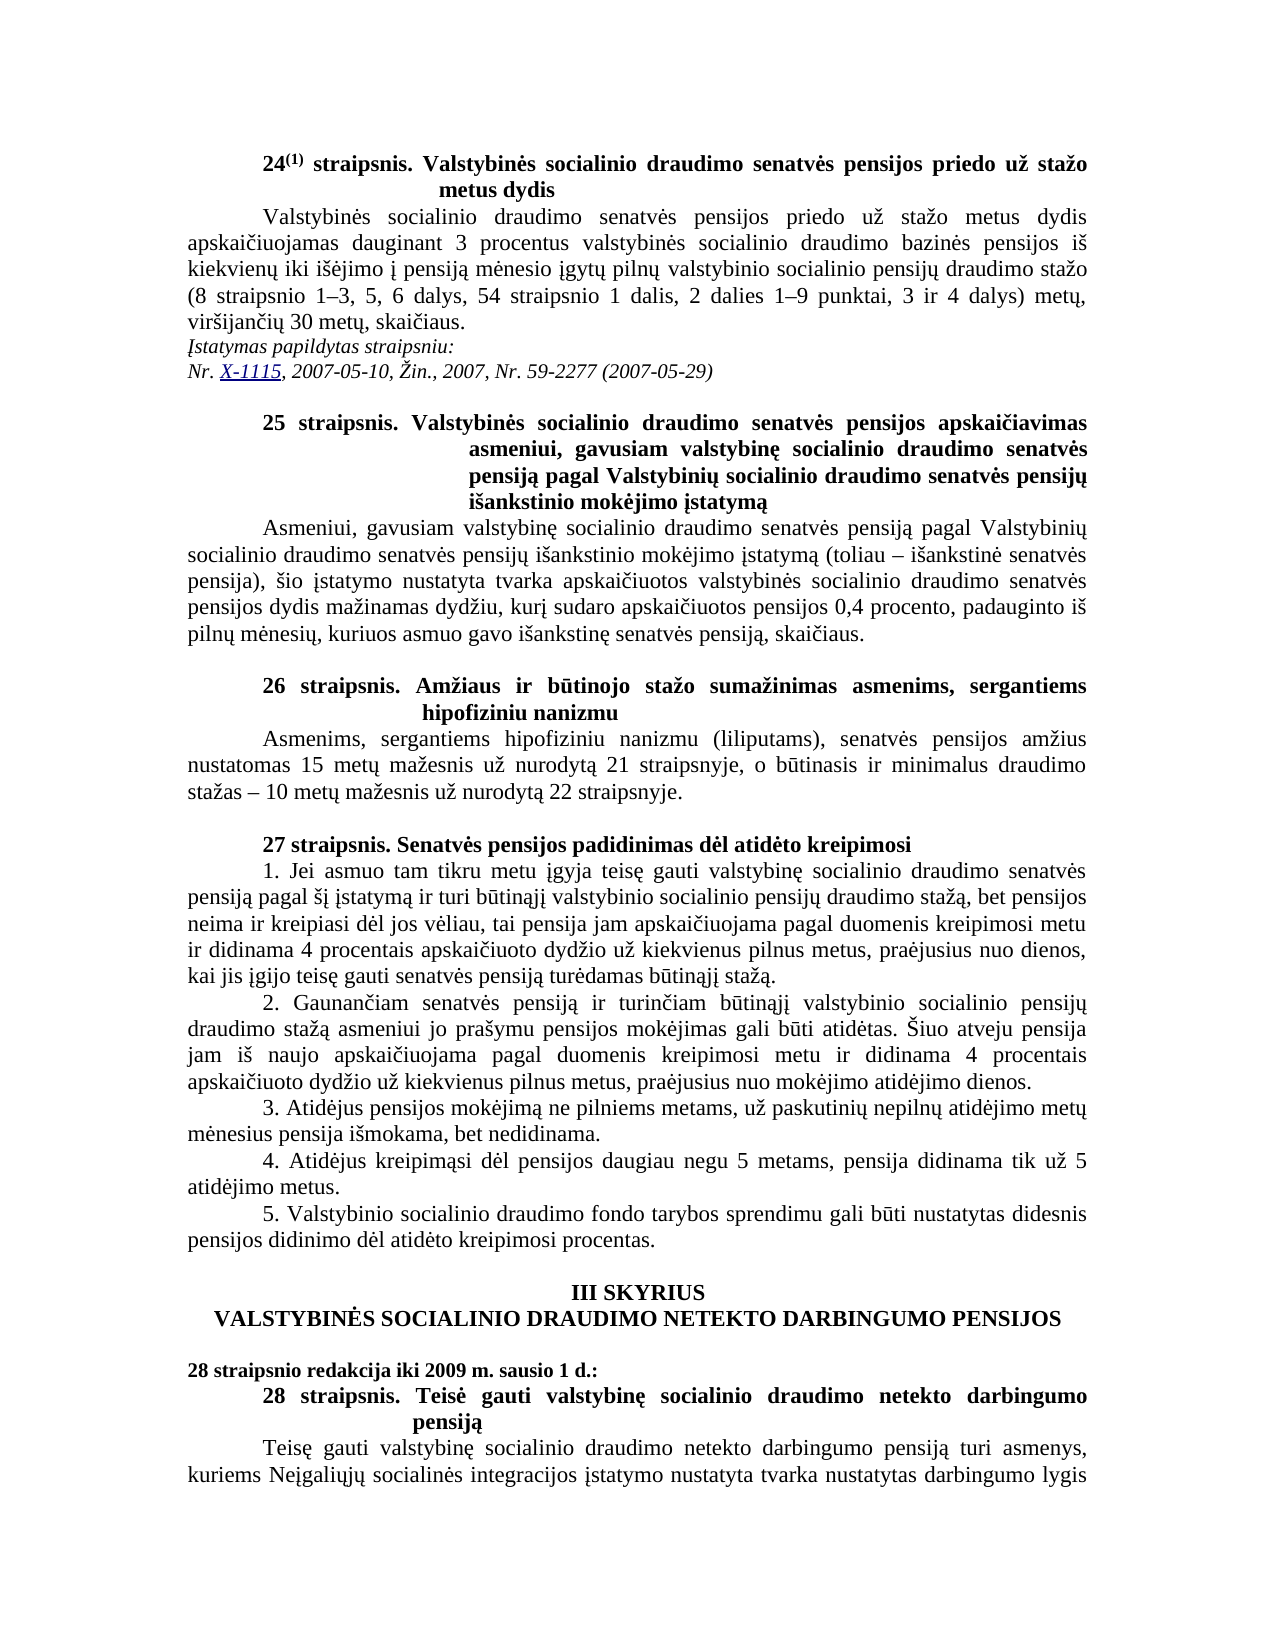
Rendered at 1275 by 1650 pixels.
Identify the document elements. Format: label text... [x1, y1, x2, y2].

text 25 straipsnis. Valstybinės socialinio draudimo senatvės pensijos apskaičiavimas asmeniui, gavusiam valstybinę socialinio draudimo senatvės pensiją pagal Valstybinių socialinio draudimo senatvės pensijų išankstinio mokėjimo įstatymą [262, 409, 1088, 514]
text Asmeniui, gavusiam valstybinę socialinio draudimo senatvės pensiją pagal Valstybinių socialinio draudimo senatvės pensijų išankstinio mokėjimo įstatymą (toliau – išankstinė senatvės pensija), šio įstatymo nustatyta tvarka apskaičiuotos valstybinės socialinio draudimo senatvės pensijos dydis mažinamas dydžiu, kurį sudaro apskaičiuotos pensijos 0,4 procento, padauginto iš pilnų mėnesių, kuriuos asmuo gavo išankstinę senatvės pensiją, skaičiaus. [187, 514, 1088, 646]
text 2. Gaunančiam senatvės pensiją ir turinčiam būtinąjį valstybinio socialinio pensijų draudimo stažą asmeniui jo prašymu pensijos mokėjimas gali būti atidėtas. Šiuo atveju pensija jam iš naujo apskaičiuojama pagal duomenis kreipimosi metu ir didinama 4 procentais apskaičiuoto dydžio už kiekvienus pilnus metus, praėjusius nuo mokėjimo atidėjimo dienos. [187, 989, 1088, 1094]
text 28 straipsnis. Teisė gauti valstybinę socialinio draudimo netekto darbingumo pensiją [262, 1382, 1088, 1434]
text Įstatymas papildytas straipsniu: [187, 334, 1088, 358]
text 1. Jei asmuo tam tikru metu įgyja teisę gauti valstybinę socialinio draudimo senatvės pensiją pagal šį įstatymą ir turi būtinąjį valstybinio socialinio pensijų draudimo stažą, bet pensijos neima ir kreipiasi dėl jos vėliau, tai pensija jam apskaičiuojama pagal duomenis kreipimosi metu ir didinama 4 procentais apskaičiuoto dydžio už kiekvienus pilnus metus, praėjusius nuo dienos, kai jis įgijo teisę gauti senatvės pensiją turėdamas būtinąjį stažą. [187, 857, 1088, 989]
text Nr. X-1115, 2007-05-10, Žin., 2007, Nr. 59-2277 (2007-05-29) [187, 358, 1088, 383]
text Valstybinės socialinio draudimo senatvės pensijos priedo už stažo metus dydis apskaičiuojamas dauginant 3 procentus valstybinės socialinio draudimo bazinės pensijos iš kiekvienų iki išėjimo į pensiją mėnesio įgytų pilnų valstybinio socialinio pensijų draudimo stažo (8 straipsnio 1–3, 5, 6 dalys, 54 straipsnio 1 dalis, 2 dalies 1–9 punktai, 3 ir 4 dalys) metų, viršijančių 30 metų, skaičiaus. [187, 203, 1088, 334]
text 27 straipsnis. Senatvės pensijos padidinimas dėl atidėto kreipimosi [187, 831, 1088, 857]
text 24(1) straipsnis. Valstybinės socialinio draudimo senatvės pensijos priedo už stažo metus dydis [262, 150, 1088, 203]
text 4. Atidėjus kreipimąsi dėl pensijos daugiau negu 5 metams, pensija didinama tik už 5 atidėjimo metus. [187, 1147, 1088, 1199]
text 5. Valstybinio socialinio draudimo fondo tarybos sprendimu gali būti nustatytas didesnis pensijos didinimo dėl atidėto kreipimosi procentas. [187, 1199, 1088, 1252]
text Teisę gauti valstybinę socialinio draudimo netekto darbingumo pensiją turi asmenys, kuriems Neįgaliųjų socialinės integracijos įstatymo nustatyta tvarka nustatytas darbingumo lygis [187, 1434, 1088, 1487]
text 26 straipsnis. Amžiaus ir būtinojo stažo sumažinimas asmenims, sergantiems hipofiziniu nanizmu [262, 672, 1088, 725]
text 3. Atidėjus pensijos mokėjimą ne pilniems metams, už paskutinių nepilnų atidėjimo metų mėnesius pensija išmokama, bet nedidinama. [187, 1094, 1088, 1147]
text Valstybinės socialinio draudimo netekto darbingumo pensijos [187, 1305, 1088, 1331]
text 28 straipsnio redakcija iki 2009 m. sausio 1 d.: [187, 1358, 1088, 1382]
text Asmenims, sergantiems hipofiziniu nanizmu (liliputams), senatvės pensijos amžius nustatomas 15 metų mažesnis už nurodytą 21 straipsnyje, o būtinasis ir minimalus draudimo stažas – 10 metų mažesnis už nurodytą 22 straipsnyje. [187, 725, 1088, 804]
text III SKYRIUS [187, 1279, 1088, 1305]
